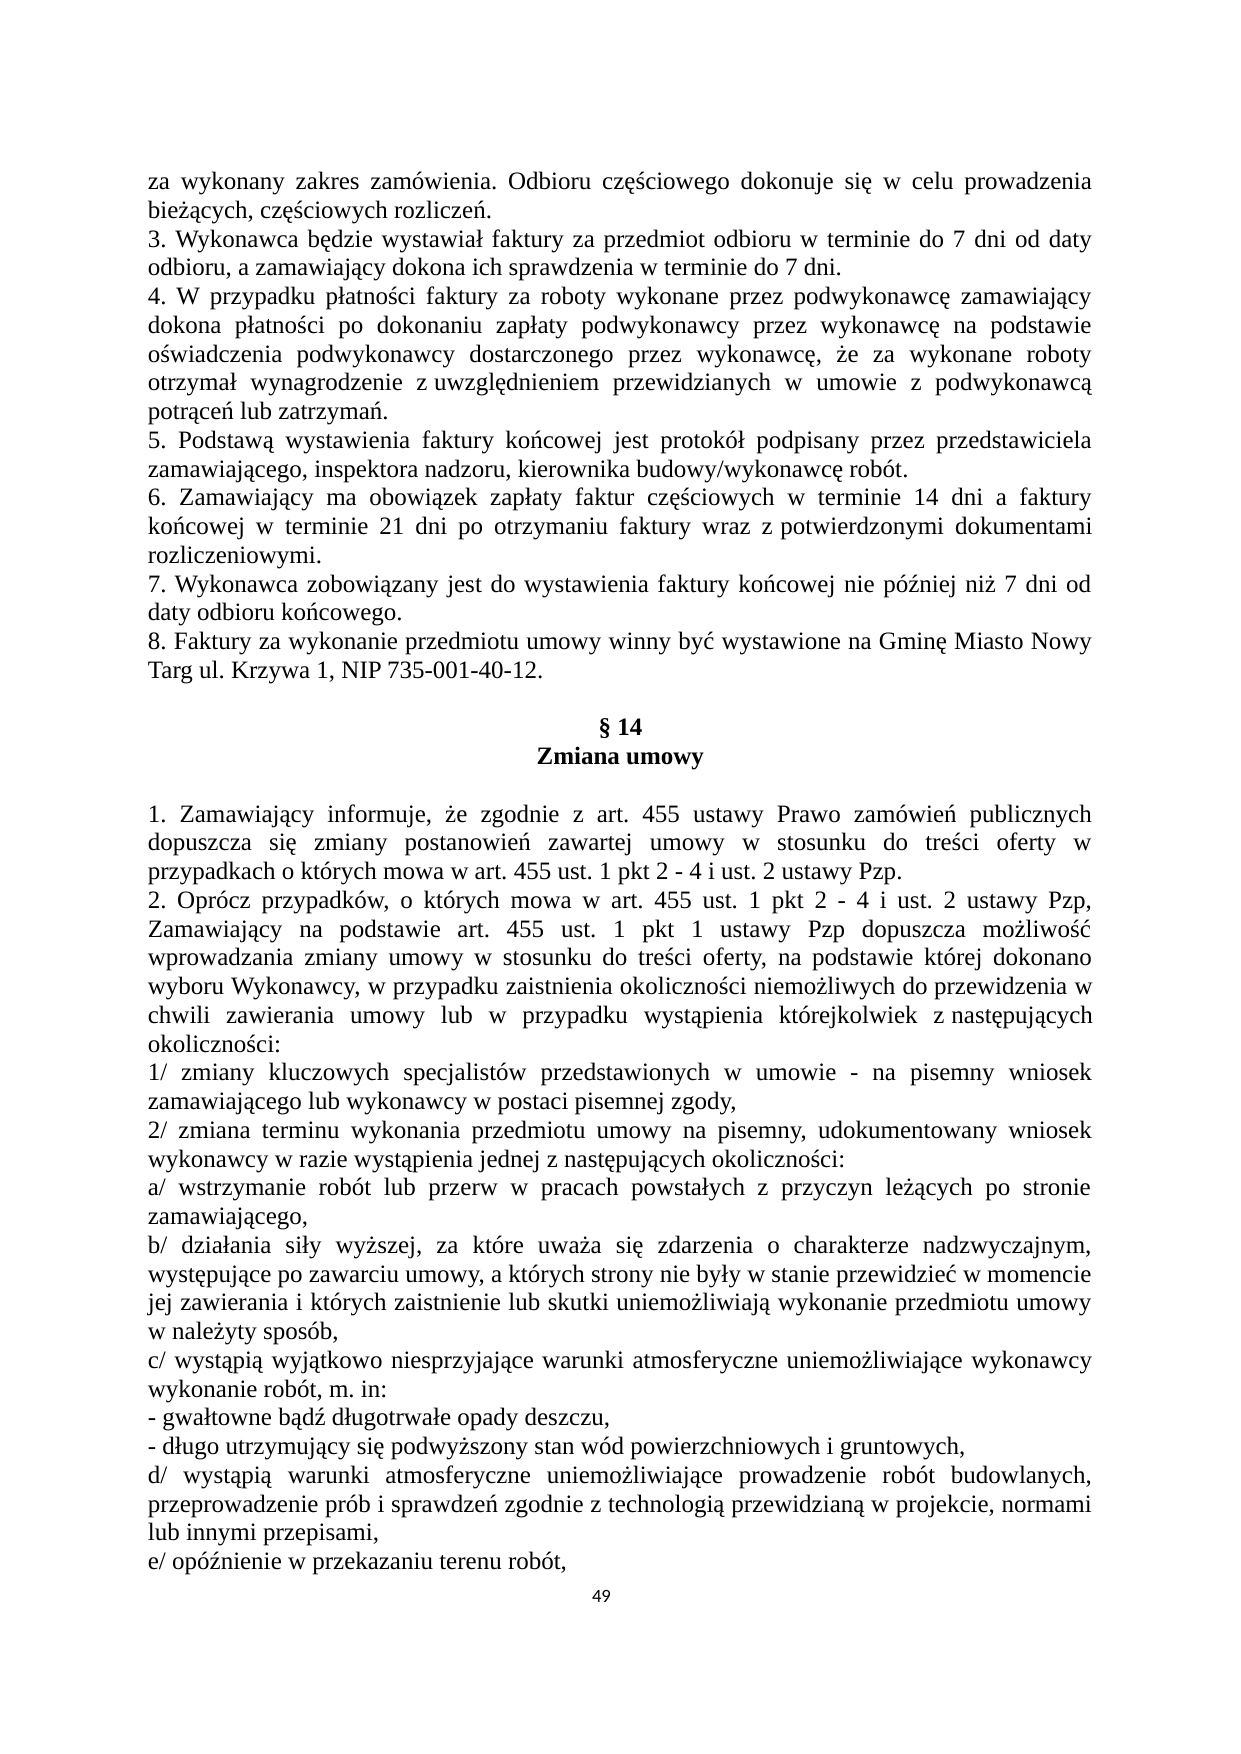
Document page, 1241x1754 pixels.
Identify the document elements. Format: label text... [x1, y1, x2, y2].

text c/ wystąpią wyjątkowo niesprzyjające warunki atmosferyczne uniemożliwiające wykonawcy wykonanie robót, m. in: [148, 1345, 1093, 1402]
text § 14 [148, 712, 1093, 741]
text 2/ zmiana terminu wykonania przedmiotu umowy na pisemny, udokumentowany wniosek wykonawcy w razie wystąpienia jednej z następujących okoliczności: [148, 1115, 1093, 1172]
text d/ wystąpią warunki atmosferyczne uniemożliwiające prowadzenie robót budowlanych, przeprowadzenie prób i sprawdzeń zgodnie z technologią przewidzianą w projekcie, normami lub innymi przepisami, [148, 1460, 1093, 1546]
text a/ wstrzymanie robót lub przerw w pracach powstałych z przyczyn leżących po stronie zamawiającego, [148, 1172, 1093, 1230]
text 5. Podstawą wystawienia faktury końcowej jest protokół podpisany przez przedstawiciela zamawiającego, inspektora nadzoru, kierownika budowy/wykonawcę robót. [148, 425, 1093, 482]
text e/ opóźnienie w przekazaniu terenu robót, [148, 1546, 1093, 1575]
text 6. Zamawiający ma obowiązek zapłaty faktur częściowych w terminie 14 dni a faktury końcowej w terminie 21 dni po otrzymaniu faktury wraz z potwierdzonymi dokumentami rozliczeniowymi. [148, 482, 1093, 569]
text 3. Wykonawca będzie wystawiał faktury za przedmiot odbioru w terminie do 7 dni od daty odbioru, a zamawiający dokona ich sprawdzenia w terminie do 7 dni. [148, 224, 1093, 281]
text - długo utrzymujący się podwyższony stan wód powierzchniowych i gruntowych, [148, 1431, 1093, 1460]
text - gwałtowne bądź długotrwałe opady deszczu, [148, 1402, 1093, 1431]
text 7. Wykonawca zobowiązany jest do wystawienia faktury końcowej nie później niż 7 dni od daty odbioru końcowego. [148, 569, 1093, 626]
text Zmiana umowy [148, 741, 1093, 770]
text b/ działania siły wyższej, za które uważa się zdarzenia o charakterze nadzwyczajnym, występujące po zawarciu umowy, a których strony nie były w stanie przewidzieć w momencie jej zawierania i których zaistnienie lub skutki uniemożliwiają wykonanie przedmiotu umowy w należyty sposób, [148, 1230, 1093, 1345]
text za wykonany zakres zamówienia. Odbioru częściowego dokonuje się w celu prowadzenia bieżących, częściowych rozliczeń. [148, 166, 1093, 224]
text 4. W przypadku płatności faktury za roboty wykonane przez podwykonawcę zamawiający dokona płatności po dokonaniu zapłaty podwykonawcy przez wykonawcę na podstawie oświadczenia podwykonawcy dostarczonego przez wykonawcę, że za wykonane roboty otrzymał wynagrodzenie z uwzględnieniem przewidzianych w umowie z podwykonawcą potrąceń lub zatrzymań. [148, 281, 1093, 425]
text 8. Faktury za wykonanie przedmiotu umowy winny być wystawione na Gminę Miasto Nowy Targ ul. Krzywa 1, NIP 735-001-40-12. [148, 626, 1093, 684]
text 2. Oprócz przypadków, o których mowa w art. 455 ust. 1 pkt 2 - 4 i ust. 2 ustawy Pzp, Zamawiający na podstawie art. 455 ust. 1 pkt 1 ustawy Pzp dopuszcza możliwość wprowadzania zmiany umowy w stosunku do treści oferty, na podstawie której dokonano wyboru Wykonawcy, w przypadku zaistnienia okoliczności niemożliwych do przewidzenia w chwili zawierania umowy lub w przypadku wystąpienia którejkolwiek z następujących okoliczności: [148, 885, 1093, 1057]
text 1. Zamawiający informuje, że zgodnie z art. 455 ustawy Prawo zamówień publicznych dopuszcza się zmiany postanowień zawartej umowy w stosunku do treści oferty w przypadkach o których mowa w art. 455 ust. 1 pkt 2 - 4 i ust. 2 ustawy Pzp. [148, 799, 1093, 885]
text 1/ zmiany kluczowych specjalistów przedstawionych w umowie - na pisemny wniosek zamawiającego lub wykonawcy w postaci pisemnej zgody, [148, 1057, 1093, 1115]
